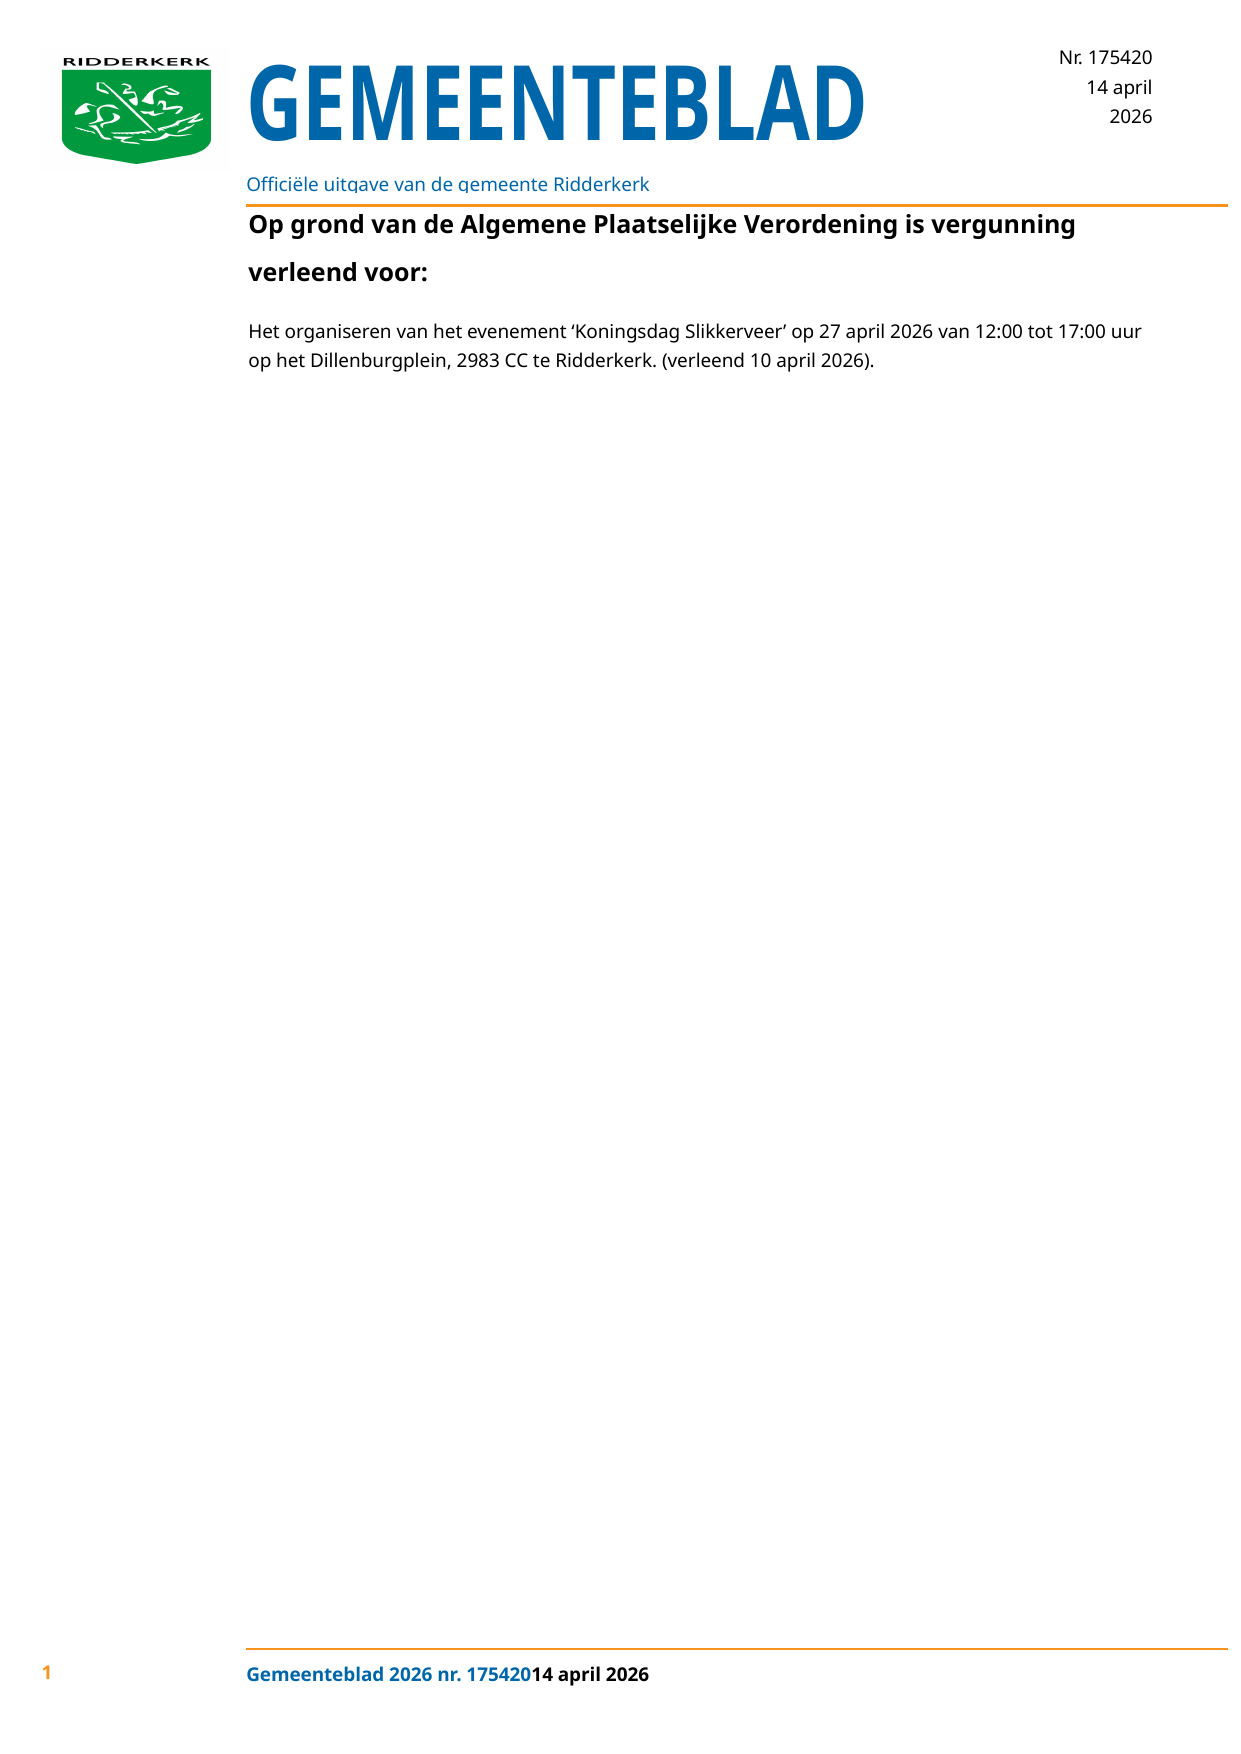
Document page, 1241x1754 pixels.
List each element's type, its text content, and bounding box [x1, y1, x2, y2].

picture [41, 47, 231, 172]
text Het organiseren van het evenement ‘Koningsdag Slikkerveer’ op 27 april 2026 van 12:00 tot 17:00 uur op het Dillenburgplein, 2983 CC te Ridderkerk. (verleend 10 april 2026). [248, 318, 1152, 373]
text Op grond van de Algemene Plaatselijke Verordening is vergunning verleend voor: [248, 207, 1152, 288]
